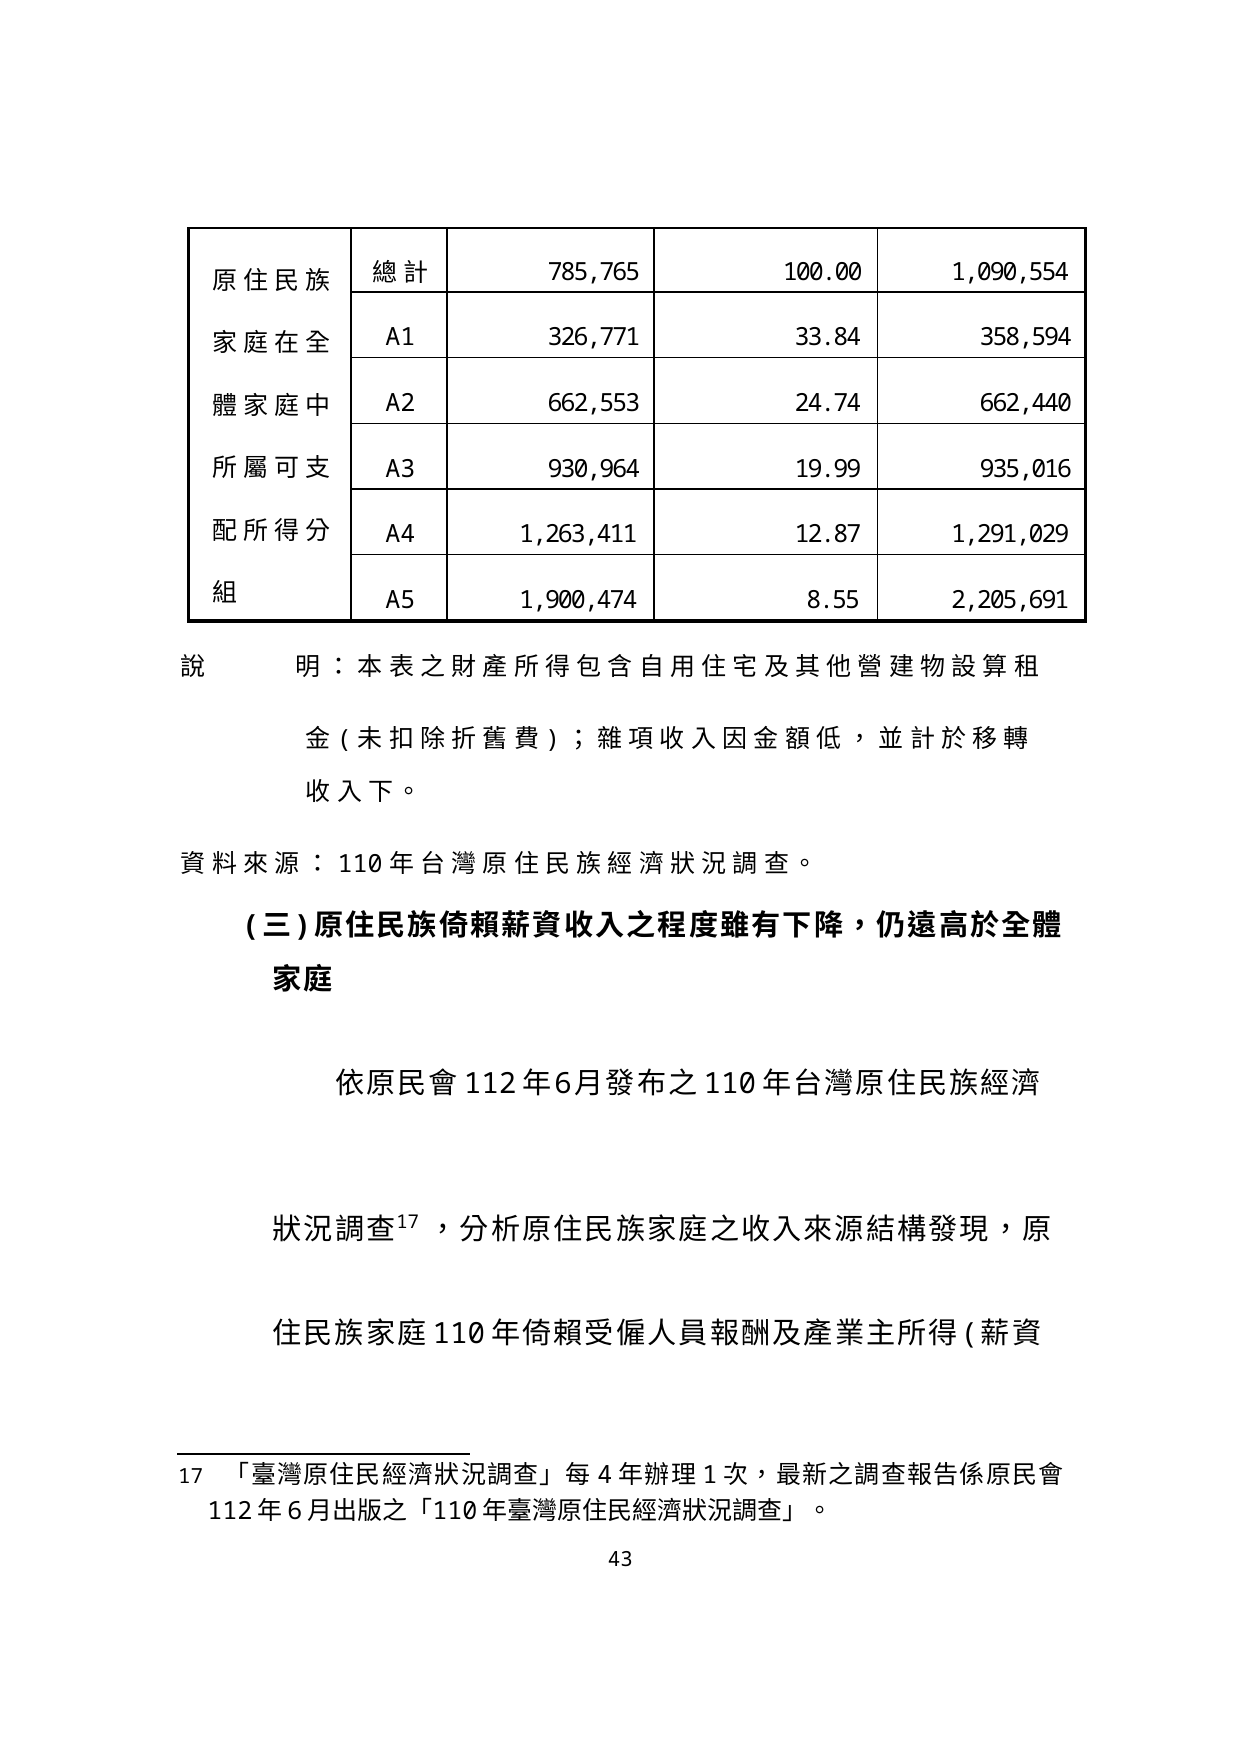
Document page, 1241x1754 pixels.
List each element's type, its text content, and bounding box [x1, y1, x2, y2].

table_cell 1,900,474 [448, 555, 653, 619]
table_cell A1 [352, 293, 446, 357]
text 說 明：本表之財產所得包含自用住宅及其他營建物設算租金(未扣除折舊費)；雜項收入因金額低，並計於移轉收入下。 [177, 622, 1061, 810]
table_cell 8.55 [655, 555, 877, 619]
table_cell 100.00 [655, 229, 877, 291]
table_cell 662,440 [878, 358, 1084, 422]
table_cell 326,771 [448, 293, 653, 357]
table_cell 12.87 [655, 490, 877, 554]
table_cell 2,205,691 [878, 555, 1084, 619]
table_cell 935,016 [878, 424, 1084, 488]
text 依原民會112年6月發布之110年台灣原住民族經濟狀況調查，分析原住民族家庭之收入來源結構發現，原住民族家庭110年倚賴受僱人員報酬及產業主所得(薪資 [266, 997, 1063, 1372]
table_cell 662,553 [448, 358, 653, 422]
table_cell 930,964 [448, 424, 653, 488]
text 資料來源：110年台灣原住民族經濟狀況調查。 [177, 810, 1063, 872]
table_cell 原住民族家庭在全體家庭中所屬可支配所得分組 [190, 229, 350, 619]
table_cell A2 [352, 358, 446, 422]
table_cell 785,765 [448, 229, 653, 291]
text (三)原住民族倚賴薪資收入之程度雖有下降，仍遠高於全體家庭 [236, 872, 1063, 997]
table_cell 24.74 [655, 358, 877, 422]
table_cell 19.99 [655, 424, 877, 488]
table_cell A4 [352, 490, 446, 554]
text 「臺灣原住民經濟狀況調查」每4年辦理1次，最新之調查報告係原民會112年6月出版之「110年臺灣原住民經濟狀況調查」。 [178, 1454, 1063, 1527]
table_cell 358,594 [878, 293, 1084, 357]
table_cell 33.84 [655, 293, 877, 357]
table_cell 總計 [352, 229, 446, 291]
table_cell A5 [352, 555, 446, 619]
table_cell 1,090,554 [878, 229, 1084, 291]
table_cell A3 [352, 424, 446, 488]
table_cell 1,291,029 [878, 490, 1084, 554]
table_cell 1,263,411 [448, 490, 653, 554]
